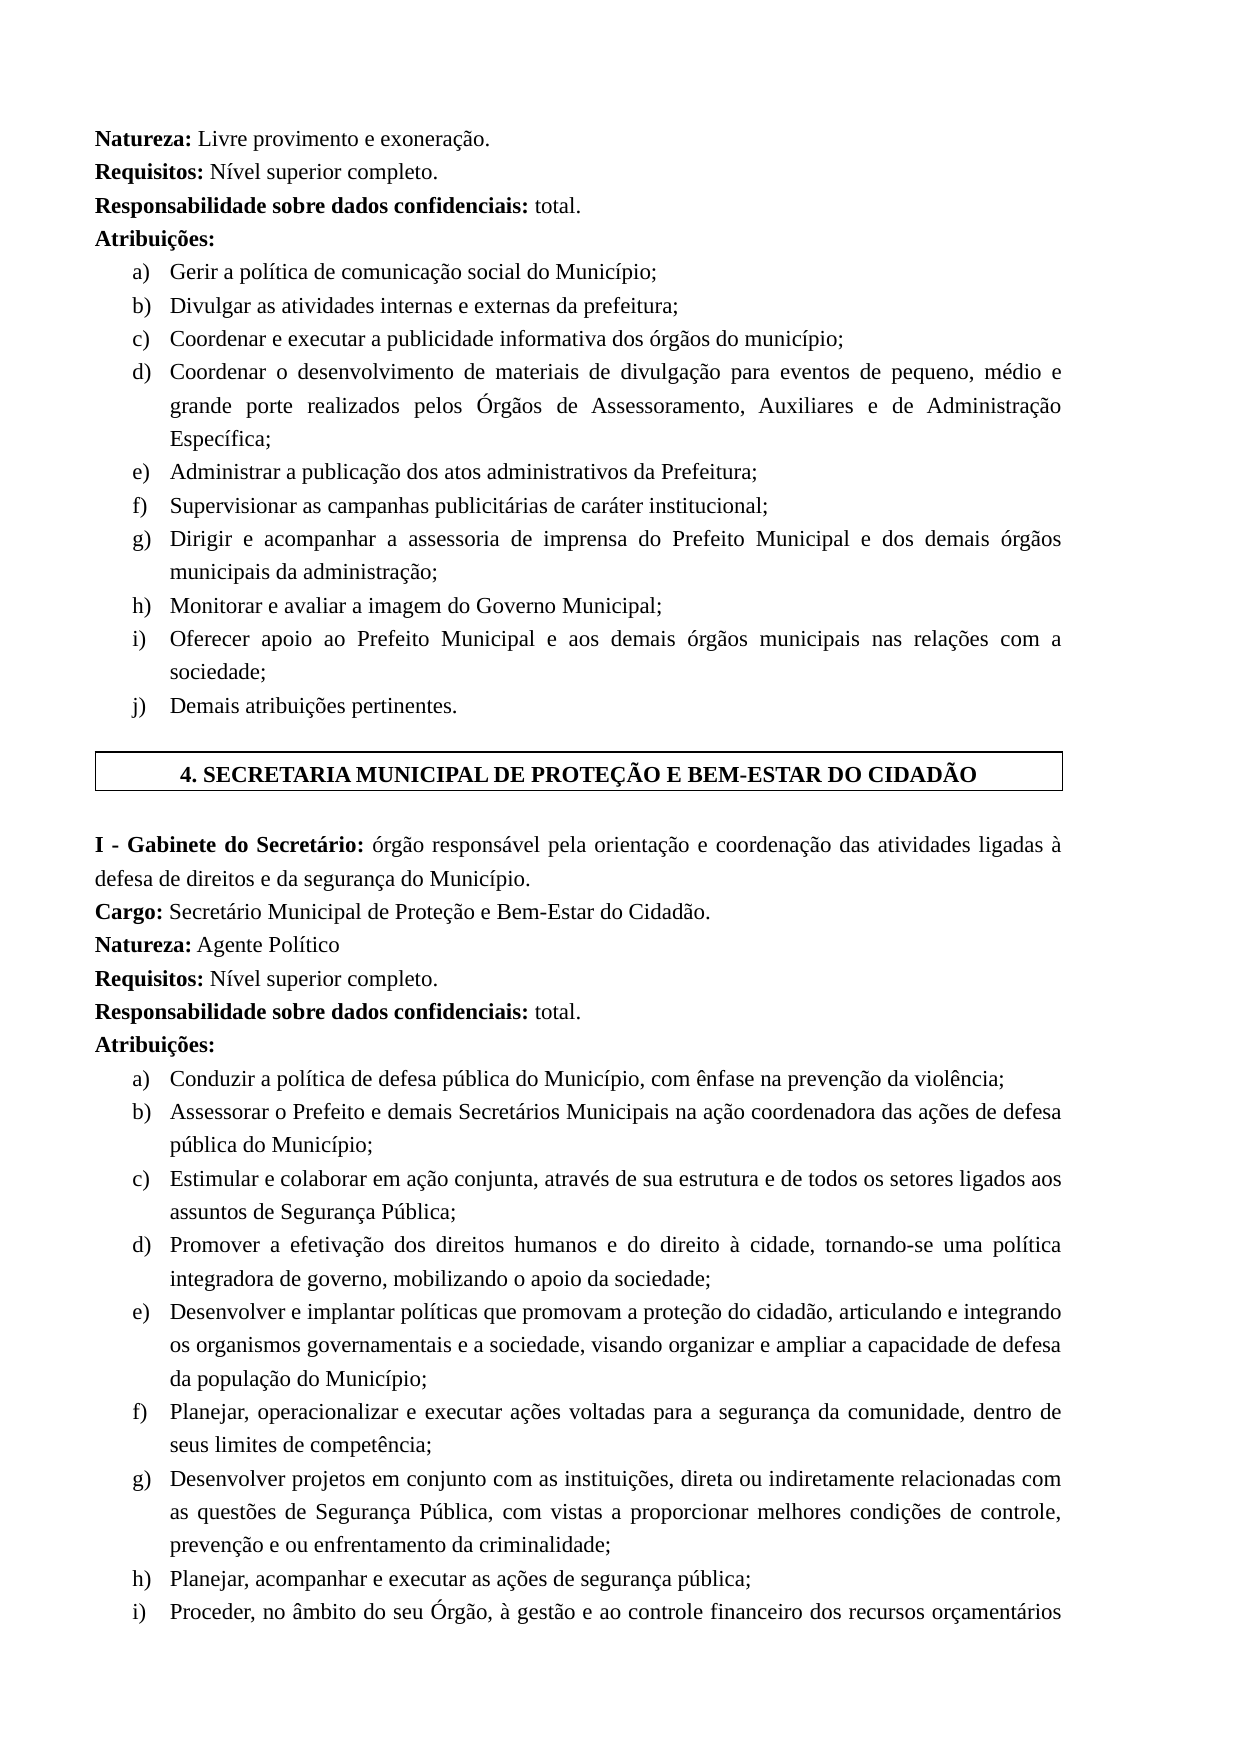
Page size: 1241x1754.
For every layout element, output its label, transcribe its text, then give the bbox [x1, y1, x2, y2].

list Coordenar o desenvolvimento de materiais de divulgação para eventos de pequeno, médio e grande porte realizados pelos Órgãos de Assessoramento, Auxiliares e de Administração Específica; [132, 351, 1063, 451]
list Supervisionar as campanhas publicitárias de caráter institucional; [132, 485, 1063, 518]
text Natureza: Livre provimento e exoneração. [94, 118, 1063, 151]
list Promover a efetivação dos direitos humanos e do direito à cidade, tornando-se uma política integradora de governo, mobilizando o apoio da sociedade; [132, 1224, 1063, 1291]
list Coordenar e executar a publicidade informativa dos órgãos do município; [132, 318, 1063, 351]
text I - Gabinete do Secretário: órgão responsável pela orientação e coordenação das atividades ligadas à defesa de direitos e da segurança do Município. [94, 824, 1063, 891]
list Planejar, operacionalizar e executar ações voltadas para a segurança da comunidade, dentro de seus limites de competência; [132, 1391, 1063, 1458]
text Natureza: Agente Político [94, 924, 1063, 958]
list Desenvolver projetos em conjunto com as instituições, direta ou indiretamente relacionadas com as questões de Segurança Pública, com vistas a proporcionar melhores condições de controle, prevenção e ou enfrentamento da criminalidade; [132, 1458, 1063, 1558]
list Assessorar o Prefeito e demais Secretários Municipais na ação coordenadora das ações de defesa pública do Município; [132, 1091, 1063, 1158]
text Atribuições: [94, 218, 1063, 251]
list Estimular e colaborar em ação conjunta, através de sua estrutura e de todos os setores ligados aos assuntos de Segurança Pública; [132, 1158, 1063, 1224]
list Proceder, no âmbito do seu Órgão, à gestão e ao controle financeiro dos recursos orçamentários [132, 1591, 1063, 1624]
list Desenvolver e implantar políticas que promovam a proteção do cidadão, articulando e integrando os organismos governamentais e a sociedade, visando organizar e ampliar a capacidade de defesa da população do Município; [132, 1291, 1063, 1391]
list Monitorar e avaliar a imagem do Governo Municipal; [132, 585, 1063, 618]
text Atribuições: [94, 1024, 1063, 1058]
text 4. SECRETARIA MUNICIPAL DE PROTEÇÃO E BEM-ESTAR DO CIDADÃO [96, 753, 1062, 790]
list Gerir a política de comunicação social do Município; [132, 251, 1063, 285]
list Dirigir e acompanhar a assessoria de imprensa do Prefeito Municipal e dos demais órgãos municipais da administração; [132, 518, 1063, 585]
list Demais atribuições pertinentes. [132, 685, 1063, 718]
list Oferecer apoio ao Prefeito Municipal e aos demais órgãos municipais nas relações com a sociedade; [132, 618, 1063, 685]
text Responsabilidade sobre dados confidenciais: total. [94, 991, 1063, 1024]
list Planejar, acompanhar e executar as ações de segurança pública; [132, 1558, 1063, 1591]
list Conduzir a política de defesa pública do Município, com ênfase na prevenção da violência; [132, 1058, 1063, 1091]
text Requisitos: Nível superior completo. [94, 958, 1063, 991]
text Cargo: Secretário Municipal de Proteção e Bem-Estar do Cidadão. [94, 891, 1063, 924]
list Divulgar as atividades internas e externas da prefeitura; [132, 285, 1063, 318]
text Requisitos: Nível superior completo. [94, 151, 1063, 185]
text Responsabilidade sobre dados confidenciais: total. [94, 185, 1063, 218]
list Administrar a publicação dos atos administrativos da Prefeitura; [132, 451, 1063, 485]
